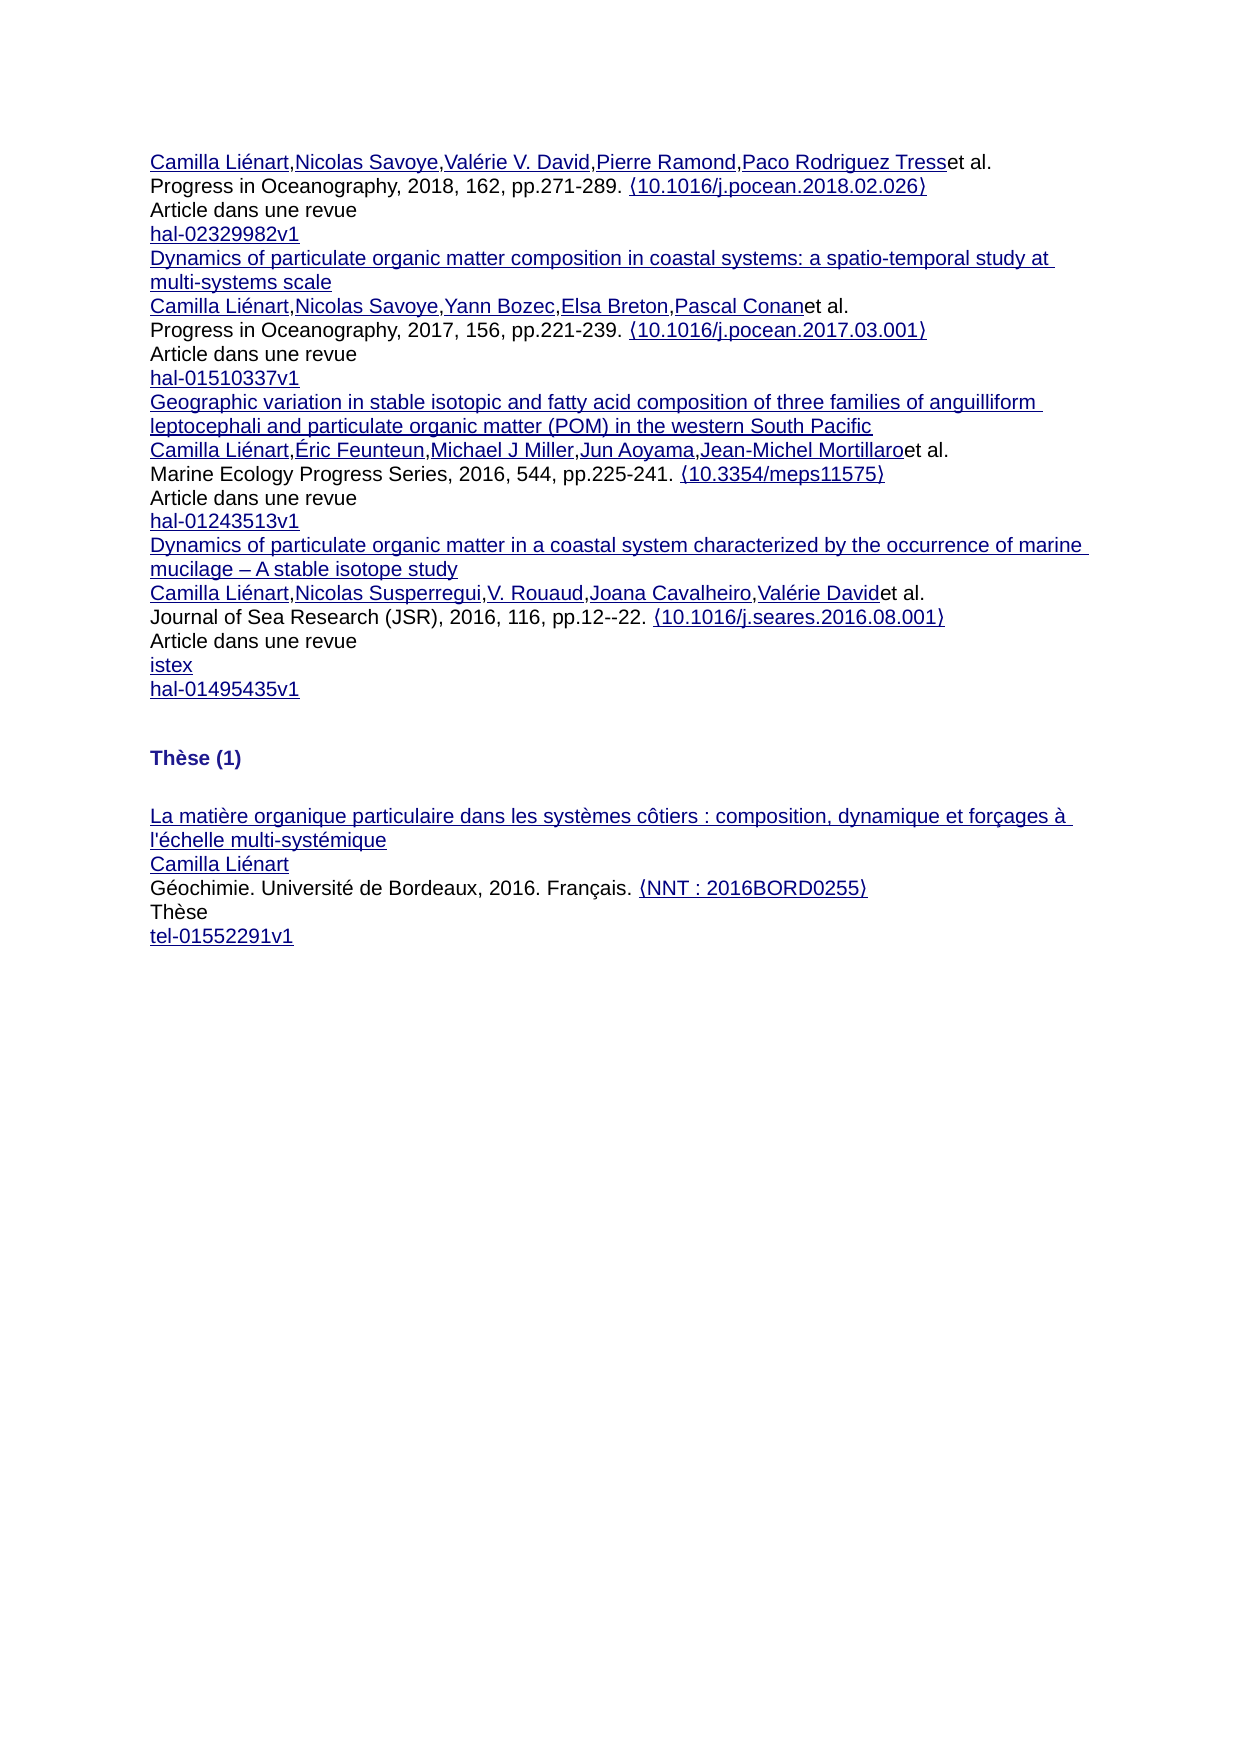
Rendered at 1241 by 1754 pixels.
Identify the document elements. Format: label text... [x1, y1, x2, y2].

table_cell Geographic variation in stable isotopic and fatty acid composition of three families of anguilliform leptocephali and particulate organic matter (POM) in the western South Pacific Camilla Liénart,Éric Feunteun,Michael J Miller,Jun Aoyama,Jean-Michel Mortillaroet al. Marine Ecology Progress Series, 2016, 544, pp.225-241. ⟨10.3354/meps11575⟩ Article dans une revue hal-01243513v1 [150, 390, 1090, 533]
table_cell Dynamics of particulate organic matter in a coastal system characterized by the occurrence of marine mucilage – A stable isotope study Camilla Liénart,Nicolas Susperregui,V. Rouaud,Joana Cavalheiro,Valérie Davidet al. Journal of Sea Research (JSR), 2016, 116, pp.12--22. ⟨10.1016/j.seares.2016.08.001⟩ Article dans une revue istex hal-01495435v1 [150, 533, 1090, 701]
table_cell Camilla Liénart,Nicolas Savoye,Valérie V. David,Pierre Ramond,Paco Rodriguez Tresset al. Progress in Oceanography, 2018, 162, pp.271-289. ⟨10.1016/j.pocean.2018.02.026⟩ Article dans une revue hal-02329982v1 [150, 150, 1090, 246]
table_header La matière organique particulaire dans les systèmes côtiers : composition, dynamique et forçages à l'échelle multi-systémique Camilla Liénart Géochimie. Université de Bordeaux, 2016. Français. ⟨NNT : 2016BORD0255⟩ Thèse tel-01552291v1 [150, 804, 1090, 948]
table_cell Dynamics of particulate organic matter composition in coastal systems: a spatio-temporal study at multi-systems scale Camilla Liénart,Nicolas Savoye,Yann Bozec,Elsa Breton,Pascal Conanet al. Progress in Oceanography, 2017, 156, pp.221-239. ⟨10.1016/j.pocean.2017.03.001⟩ Article dans une revue hal-01510337v1 [150, 246, 1090, 389]
subtitle Thèse (1) [150, 746, 1090, 770]
